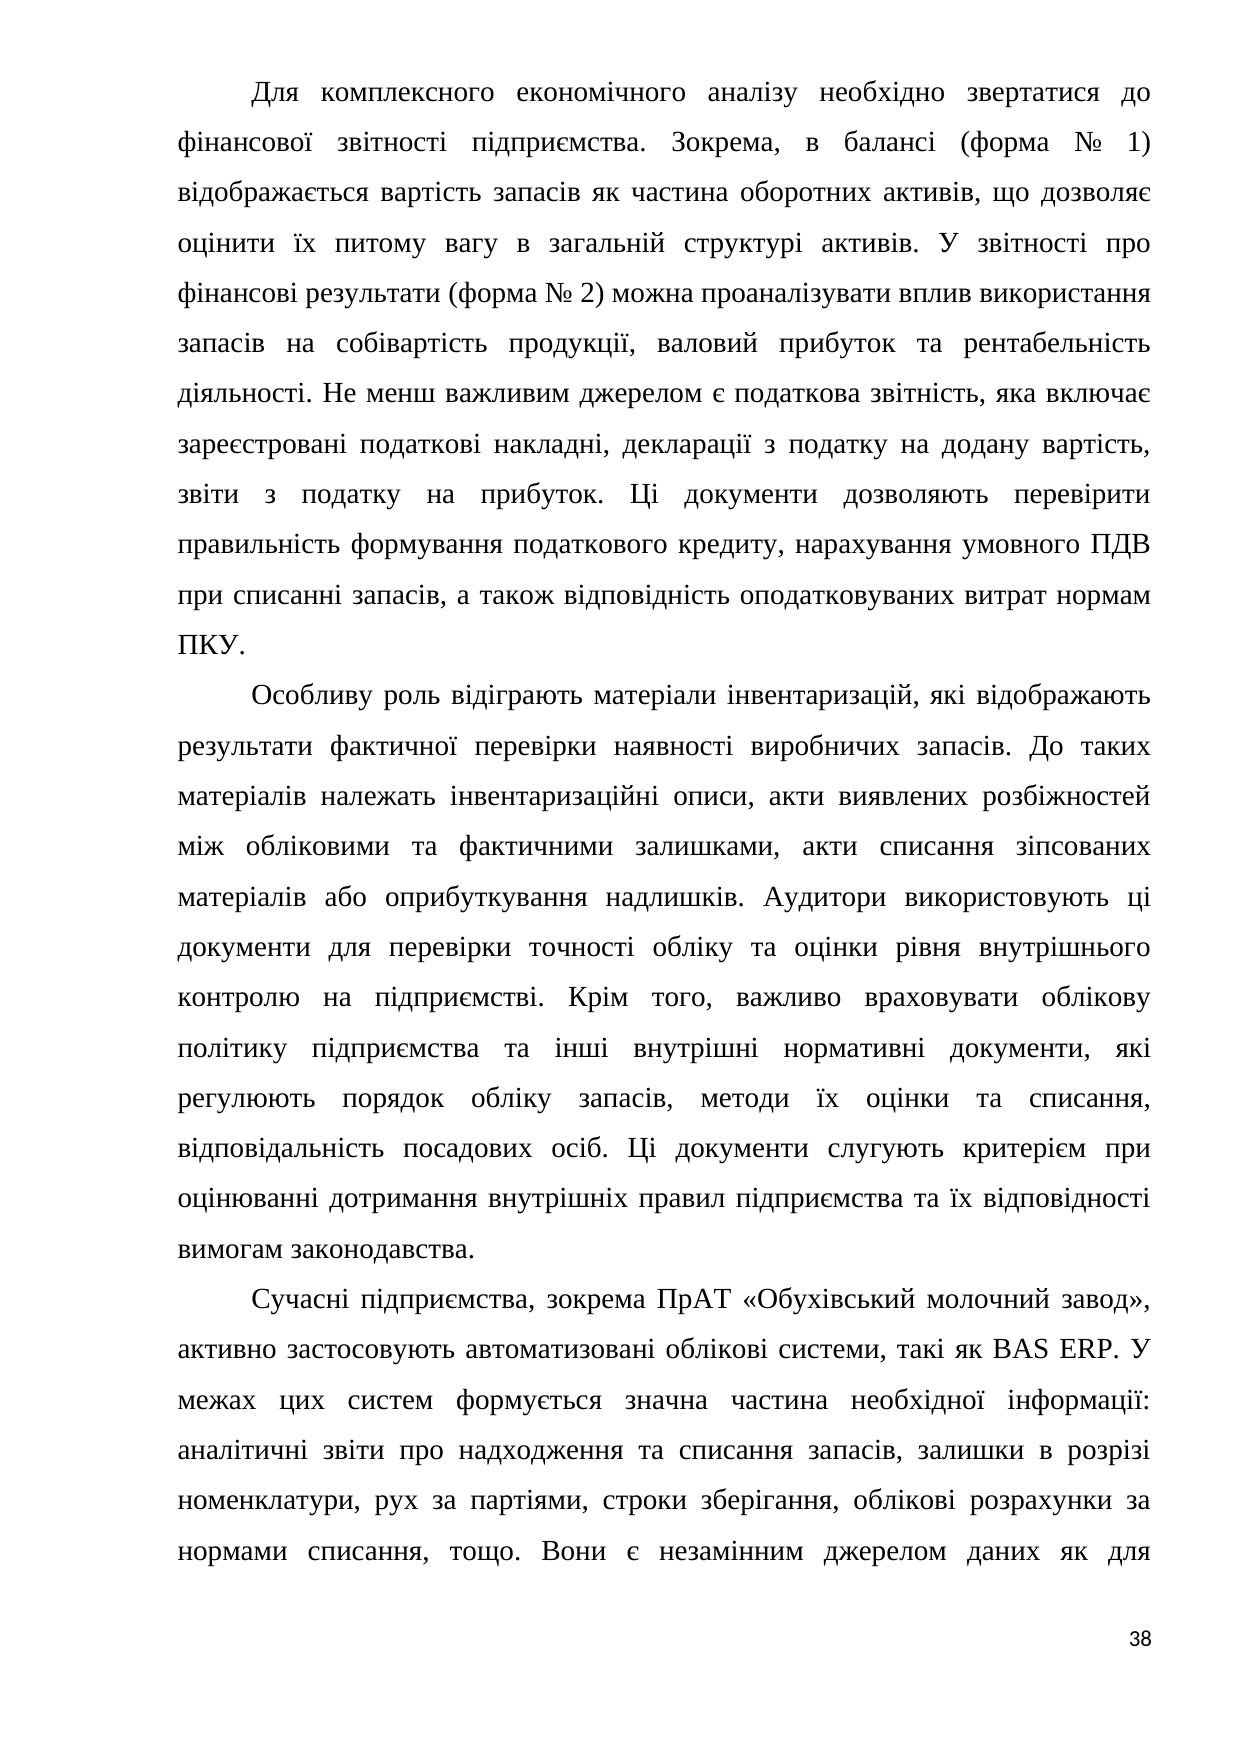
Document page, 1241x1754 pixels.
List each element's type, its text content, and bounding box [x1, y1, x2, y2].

text Для комплексного економічного аналізу необхідно звертатися до фінансової звітності підприємства. Зокрема, в балансі (форма № 1) відображається вартість запасів як частина оборотних активів, що дозволяє оцінити їх питому вагу в загальній структурі активів. У звітності про фінансові результати (форма № 2) можна проаналізувати вплив використання запасів на собівартість продукції, валовий прибуток та рентабельність діяльності. Не менш важливим джерелом є податкова звітність, яка включає зареєстровані податкові накладні, декларації з податку на додану вартість, звіти з податку на прибуток. Ці документи дозволяють перевірити правильність формування податкового кредиту, нарахування умовного ПДВ при списанні запасів, а також відповідність оподатковуваних витрат нормам ПКУ. [177, 74, 1152, 661]
text Особливу роль відіграють матеріали інвентаризацій, які відображають результати фактичної перевірки наявності виробничих запасів. До таких матеріалів належать інвентаризаційні описи, акти виявлених розбіжностей між обліковими та фактичними залишками, акти списання зіпсованих матеріалів або оприбуткування надлишків. Аудитори використовують ці документи для перевірки точності обліку та оцінки рівня внутрішнього контролю на підприємстві. Крім того, важливо враховувати облікову політику підприємства та інші внутрішні нормативні документи, які регулюють порядок обліку запасів, методи їх оцінки та списання, відповідальність посадових осіб. Ці документи слугують критерієм при оцінюванні дотримання внутрішніх правил підприємства та їх відповідності вимогам законодавства. [177, 677, 1152, 1264]
text Сучасні підприємства, зокрема ПрАТ «Обухівський молочний завод», активно застосовують автоматизовані облікові системи, такі як BAS ERP. У межах цих систем формується значна частина необхідної інформації: аналітичні звіти про надходження та списання запасів, залишки в розрізі номенклатури, рух за партіями, строки зберігання, облікові розрахунки за нормами списання, тощо. Вони є незамінним джерелом даних як для [177, 1281, 1152, 1566]
